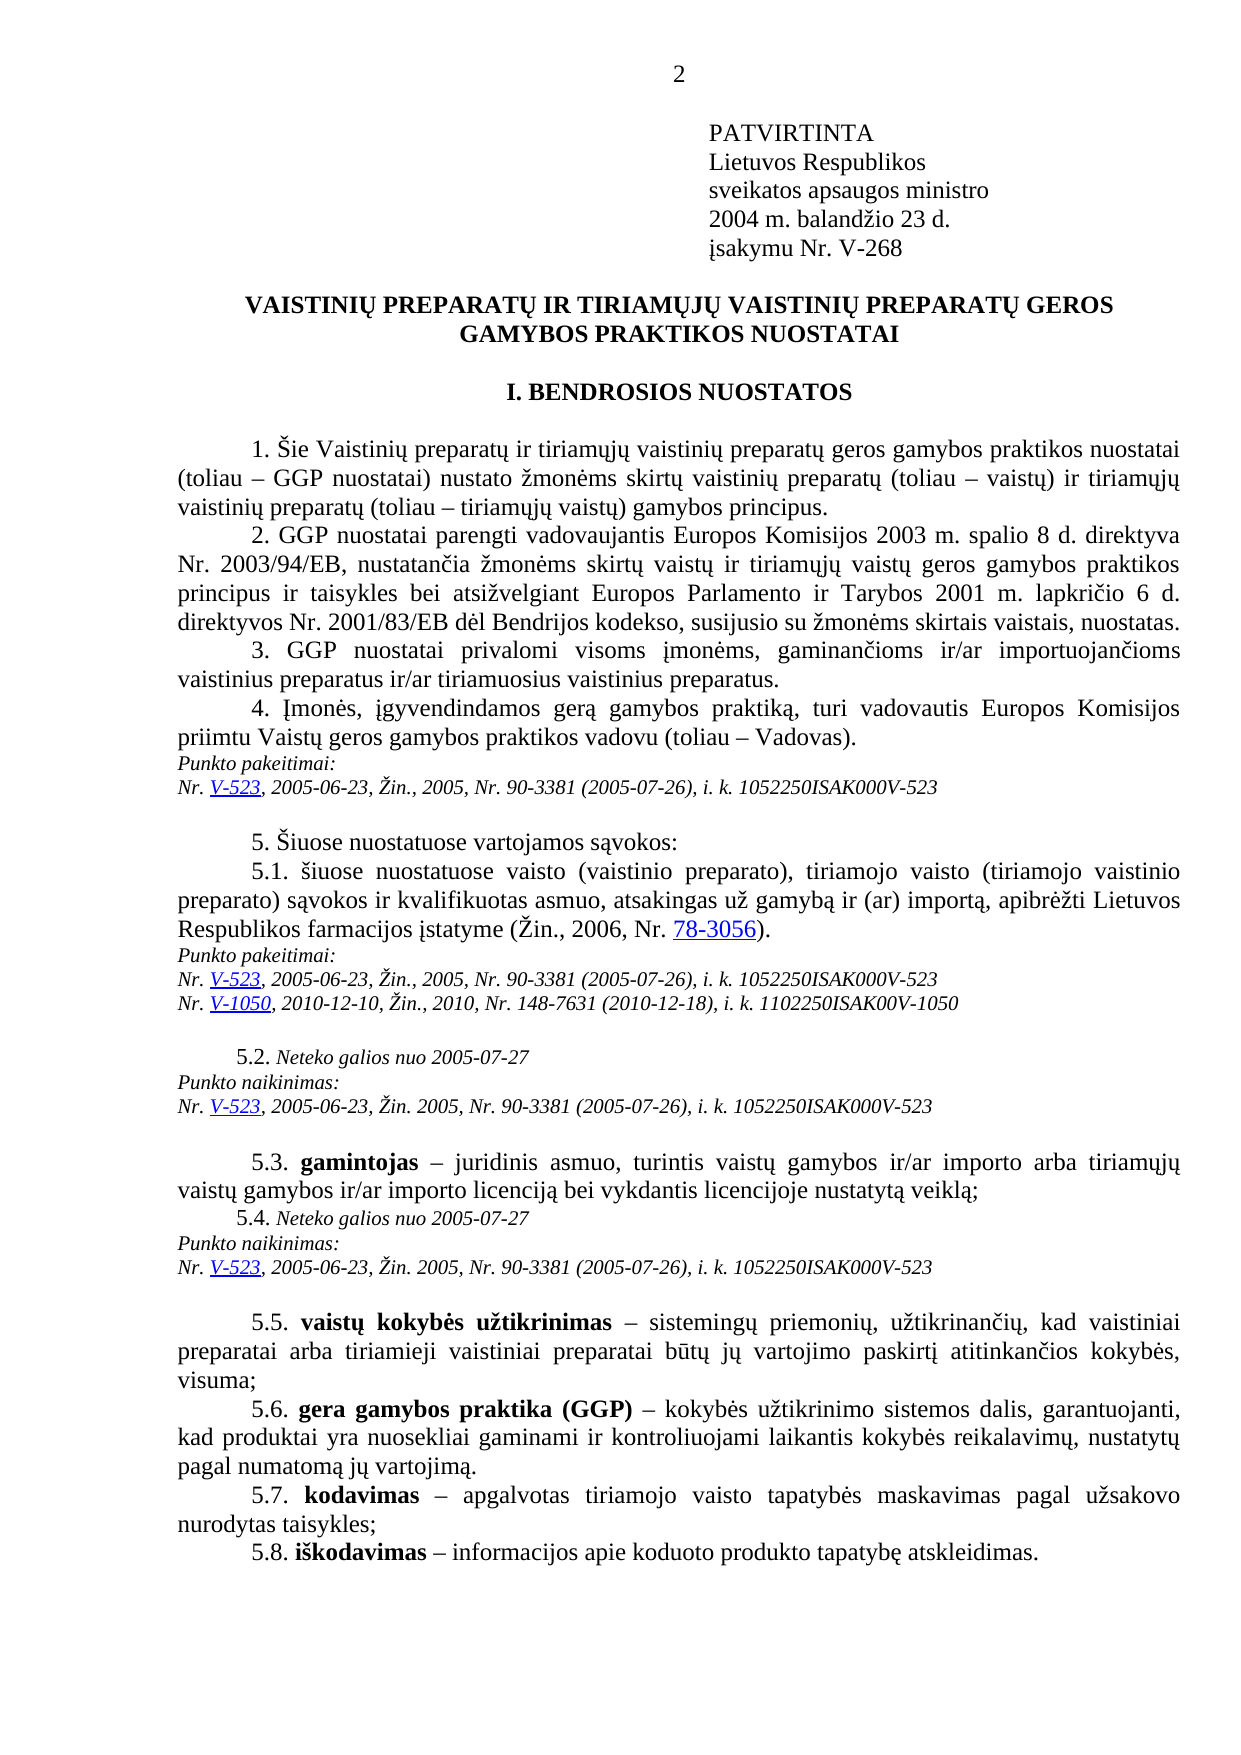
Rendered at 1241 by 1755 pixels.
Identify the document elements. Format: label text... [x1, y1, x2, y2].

text I. BENDROSIOS NUOSTATOS [177, 377, 1181, 406]
text Punkto pakeitimai: [177, 942, 1181, 967]
text Punkto naikinimas: [177, 1070, 1181, 1094]
text 5.7. kodavimas – apgalvotas tiriamojo vaisto tapatybės maskavimas pagal užsakovo nurodytas taisykles; [177, 1480, 1181, 1537]
text sveikatos apsaugos ministro [177, 176, 1181, 204]
text 5.1. šiuose nuostatuose vaisto (vaistinio preparato), tiriamojo vaisto (tiriamojo vaistinio preparato) sąvokos ir kvalifikuotas asmuo, atsakingas už gamybą ir (ar) importą, apibrėžti Lietuvos Respublikos farmacijos įstatyme (Žin., 2006, Nr. 78-3056). [177, 856, 1181, 942]
text įsakymu Nr. V-268 [177, 233, 1181, 262]
text PATVIRTINTA [709, 118, 1181, 147]
text Punkto pakeitimai: [177, 751, 1181, 775]
text Punkto naikinimas: [177, 1231, 1181, 1254]
text 5.2. Neteko galios nuo 2005-07-27 [177, 1043, 1181, 1070]
text 1. Šie Vaistinių preparatų ir tiriamųjų vaistinių preparatų geros gamybos praktikos nuostatai (toliau – GGP nuostatai) nustato žmonėms skirtų vaistinių preparatų (toliau – vaistų) ir tiriamųjų vaistinių preparatų (toliau – tiriamųjų vaistų) gamybos principus. [177, 434, 1181, 521]
text 5.5. vaistų kokybės užtikrinimas – sistemingų priemonių, užtikrinančių, kad vaistiniai preparatai arba tiriamieji vaistiniai preparatai būtų jų vartojimo paskirtį atitinkančios kokybės, visuma; [177, 1307, 1181, 1394]
text Nr. V-523, 2005-06-23, Žin. 2005, Nr. 90-3381 (2005-07-26), i. k. 1052250ISAK000V-523 [177, 1094, 1181, 1118]
text Nr. V-1050, 2010-12-10, Žin., 2010, Nr. 148-7631 (2010-12-18), i. k. 1102250ISAK00V-1050 [177, 991, 1181, 1015]
text 5.8. iškodavimas – informacijos apie koduoto produkto tapatybę atskleidimas. [177, 1537, 1181, 1566]
text 2. GGP nuostatai parengti vadovaujantis Europos Komisijos 2003 m. spalio 8 d. direktyva Nr. 2003/94/EB, nustatančia žmonėms skirtų vaistų ir tiriamųjų vaistų geros gamybos praktikos principus ir taisykles bei atsižvelgiant Europos Parlamento ir Tarybos 2001 m. lapkričio 6 d. direktyvos Nr. 2001/83/EB dėl Bendrijos kodekso, susijusio su žmonėms skirtais vaistais, nuostatas. [177, 521, 1181, 636]
text 2004 m. balandžio 23 d. [177, 204, 1181, 233]
text 3. GGP nuostatai privalomi visoms įmonėms, gaminančioms ir/ar importuojančioms vaistinius preparatus ir/ar tiriamuosius vaistinius preparatus. [177, 636, 1181, 693]
text 5.3. gamintojas – juridinis asmuo, turintis vaistų gamybos ir/ar importo arba tiriamųjų vaistų gamybos ir/ar importo licenciją bei vykdantis licencijoje nustatytą veiklą; [177, 1147, 1181, 1204]
text 5. Šiuose nuostatuose vartojamos sąvokos: [177, 827, 1181, 856]
text 5.4. Neteko galios nuo 2005-07-27 [177, 1204, 1181, 1231]
text VAISTINIŲ PREPARATŲ IR TIRIAMŲJŲ VAISTINIŲ PREPARATŲ GEROS GAMYBOS PRAKTIKOS NUOSTATAI [177, 291, 1181, 348]
text Nr. V-523, 2005-06-23, Žin., 2005, Nr. 90-3381 (2005-07-26), i. k. 1052250ISAK000V-523 [177, 967, 1181, 991]
text Nr. V-523, 2005-06-23, Žin. 2005, Nr. 90-3381 (2005-07-26), i. k. 1052250ISAK000V-523 [177, 1254, 1181, 1279]
text 5.6. gera gamybos praktika (GGP) – kokybės užtikrinimo sistemos dalis, garantuojanti, kad produktai yra nuosekliai gaminami ir kontroliuojami laikantis kokybės reikalavimų, nustatytų pagal numatomą jų vartojimą. [177, 1394, 1181, 1480]
text Nr. V-523, 2005-06-23, Žin., 2005, Nr. 90-3381 (2005-07-26), i. k. 1052250ISAK000V-523 [177, 775, 1181, 799]
text Lietuvos Respublikos [177, 147, 1181, 176]
text 4. Įmonės, įgyvendindamos gerą gamybos praktiką, turi vadovautis Europos Komisijos priimtu Vaistų geros gamybos praktikos vadovu (toliau – Vadovas). [177, 693, 1181, 751]
